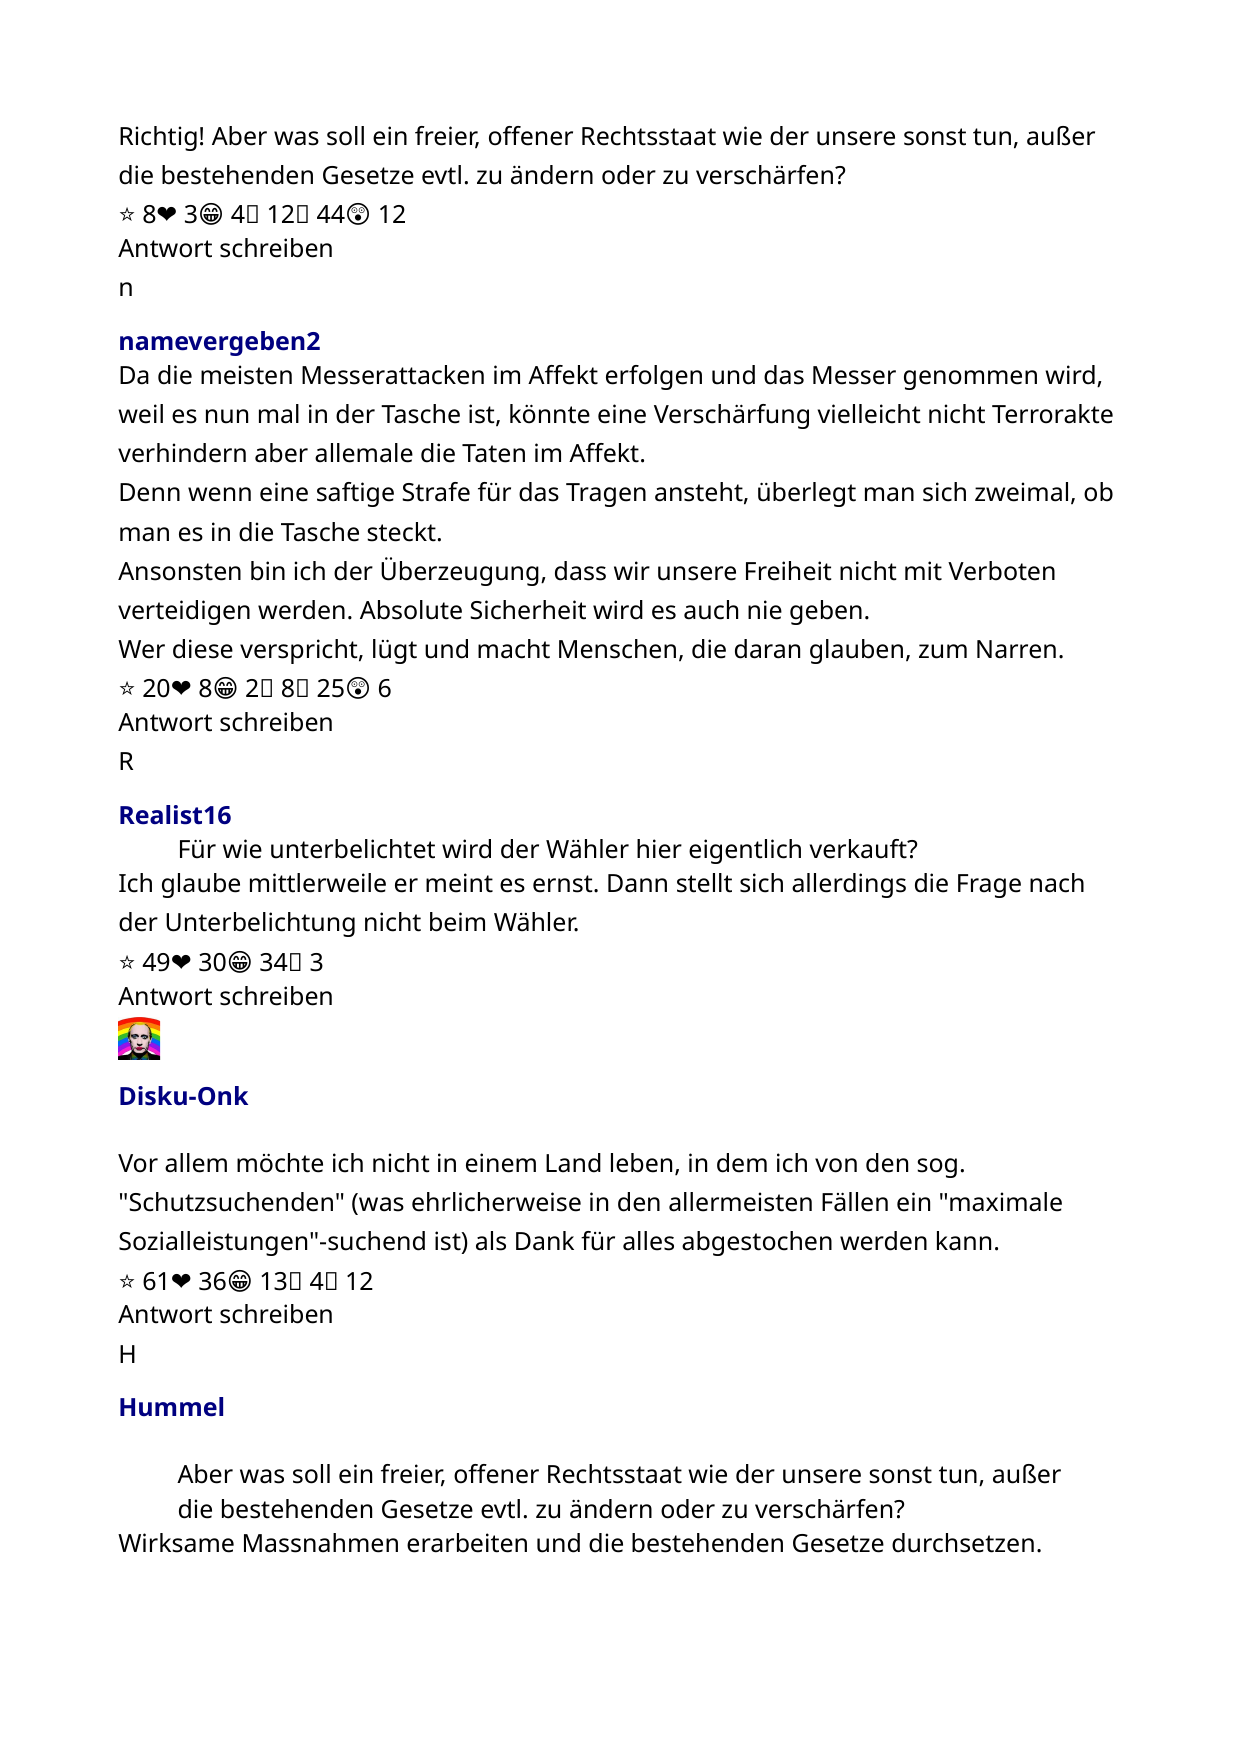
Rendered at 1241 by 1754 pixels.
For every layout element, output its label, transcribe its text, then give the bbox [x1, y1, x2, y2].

text H [118, 1336, 1122, 1370]
subtitle Realist16 [118, 798, 1122, 832]
text Vor allem möchte ich nicht in einem Land leben, in dem ich von den sog. "Schutzsuchenden" (was ehrlicherweise in den allermeisten Fällen ein "maximale Sozialleistungen"-suchend ist) als Dank für alles abgestochen werden kann. [118, 1146, 1122, 1258]
text Für wie unterbelichtet wird der Wähler hier eigentlich verkauft? [177, 832, 1063, 866]
text Wer diese verspricht, lügt und macht Menschen, die daran glauben, zum Narren. [118, 632, 1122, 666]
text ⭐️ 8❤️ 3😁 4🙁 12🤨 44😲 12 [118, 196, 1122, 231]
text Wirksame Massnahmen erarbeiten und die bestehenden Gesetze durchsetzen. [118, 1525, 1122, 1559]
text n [118, 270, 1122, 304]
text Antwort schreiben [118, 705, 1122, 739]
text Antwort schreiben [118, 1297, 1122, 1331]
text ⭐️ 20❤️ 8😁 2🙁 8🤨 25😲 6 [118, 671, 1122, 705]
text Denn wenn eine saftige Strafe für das Tragen ansteht, überlegt man sich zweimal, ob man es in die Tasche steckt. [118, 475, 1122, 548]
text Da die meisten Messerattacken im Affekt erfolgen und das Messer genommen wird, weil es nun mal in der Tasche ist, könnte eine Verschärfung vielleicht nicht Terrorakte verhindern aber allemale die Taten im Affekt. [118, 357, 1122, 470]
subtitle Hummel [118, 1390, 1122, 1424]
subtitle Disku-Onk [118, 1078, 1122, 1113]
text R [118, 744, 1122, 778]
text Aber was soll ein freier, offener Rechtsstaat wie der unsere sonst tun, außer die bestehenden Gesetze evtl. zu ändern oder zu verschärfen? [177, 1457, 1063, 1525]
text Ich glaube mittlerweile er meint es ernst. Dann stellt sich allerdings die Frage nach der Unterbelichtung nicht beim Wähler. [118, 866, 1122, 939]
text Richtig! Aber was soll ein freier, offener Rechtsstaat wie der unsere sonst tun, außer die bestehenden Gesetze evtl. zu ändern oder zu verschärfen? [118, 118, 1122, 191]
text Antwort schreiben [118, 978, 1122, 1012]
text Antwort schreiben [118, 231, 1122, 264]
picture [118, 1017, 161, 1060]
text ⭐️ 49❤️ 30😁 34🙁 3 [118, 944, 1122, 978]
text ⭐️ 61❤️ 36😁 13🙁 4🤨 12 [118, 1263, 1122, 1297]
text Ansonsten bin ich der Überzeugung, dass wir unsere Freiheit nicht mit Verboten verteidigen werden. Absolute Sicherheit wird es auch nie geben. [118, 553, 1122, 627]
subtitle namevergeben2 [118, 323, 1122, 357]
